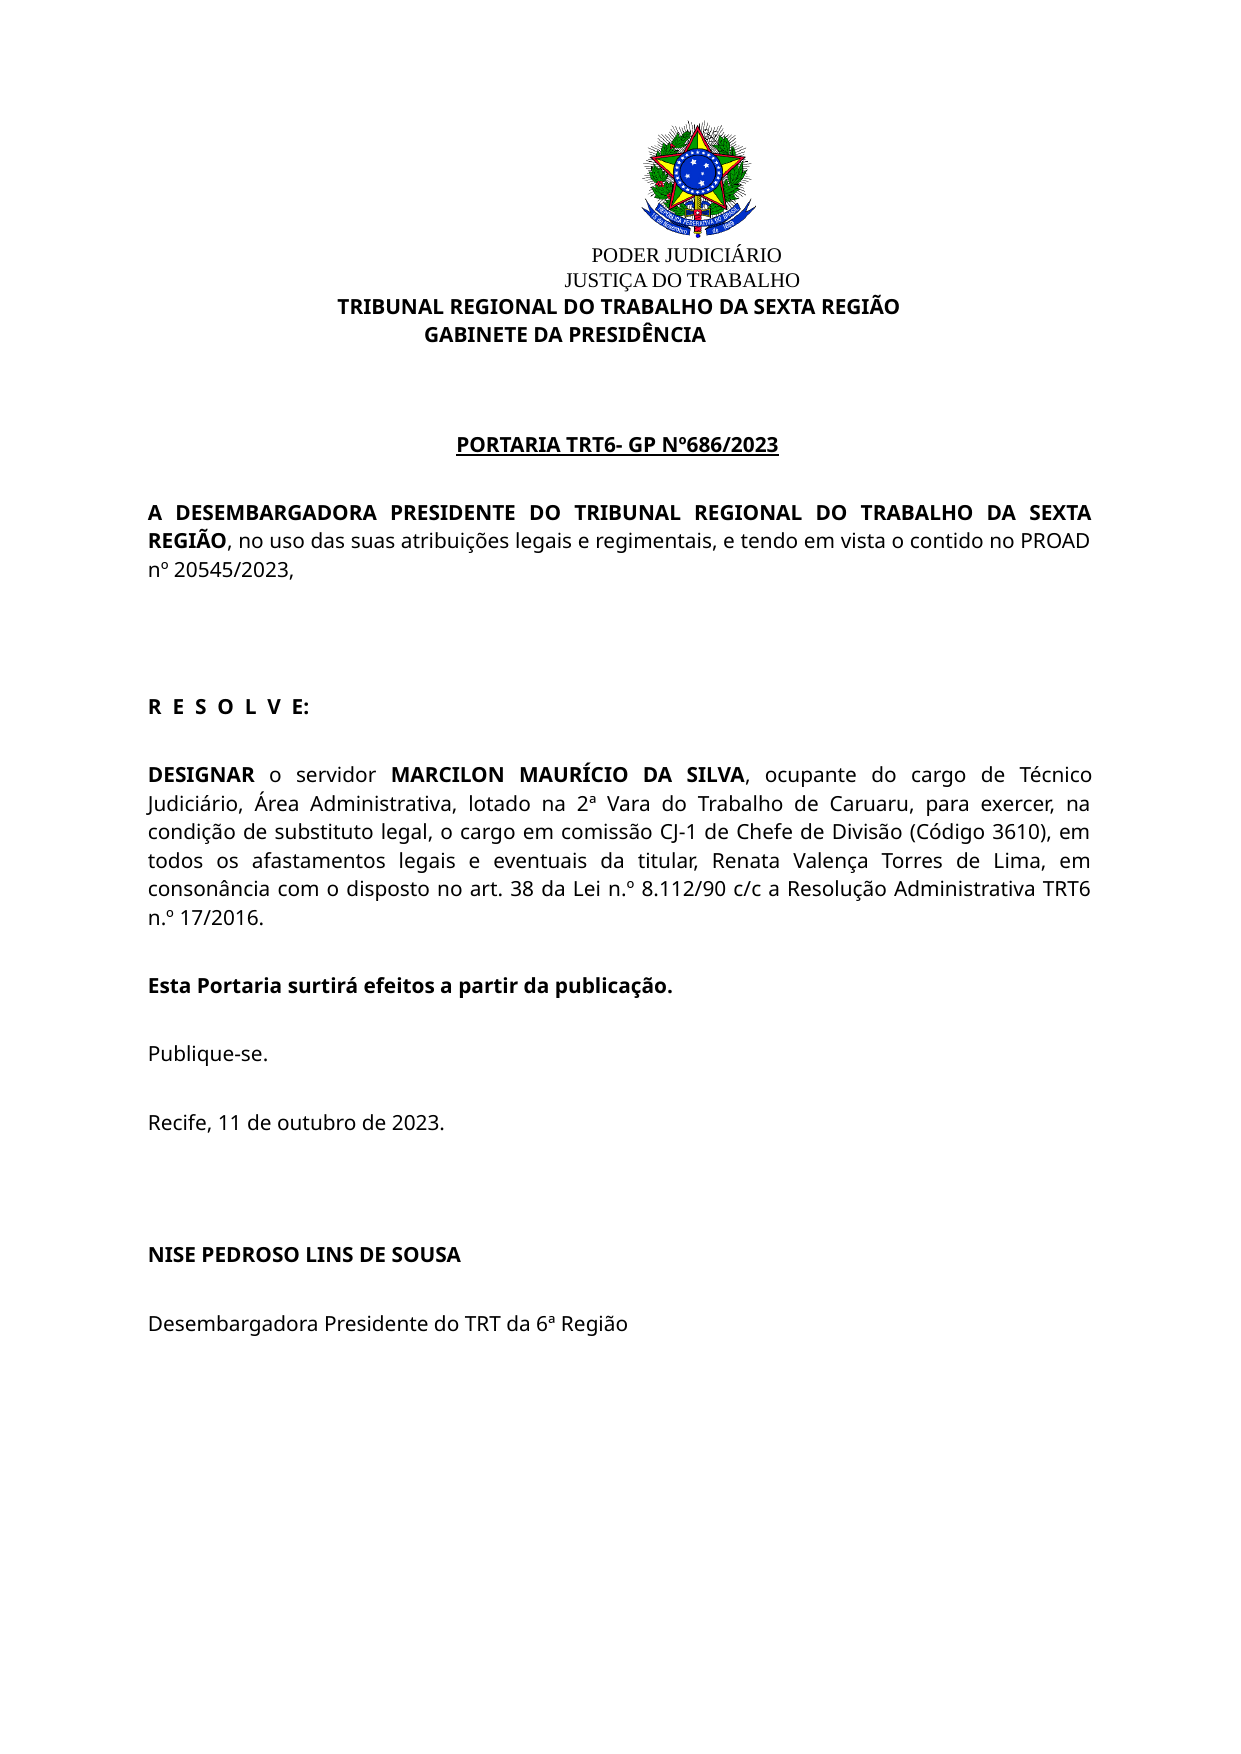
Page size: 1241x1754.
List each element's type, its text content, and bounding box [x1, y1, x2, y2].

text Recife, 11 de outubro de 2023. [148, 1108, 1092, 1136]
text GABINETE DA PRESIDÊNCIA [148, 321, 1092, 349]
text A DESEMBARGADORA PRESIDENTE DO TRIBUNAL REGIONAL DO TRABALHO DA SEXTA REGIÃO, no uso das suas atribuições legais e regimentais, e tendo em vista o contido no PROAD nº 20545/2023, [148, 498, 1092, 583]
text Desembargadora Presidente do TRT da 6ª Região [148, 1309, 1092, 1337]
text JUSTIÇA DO TRABALHO [148, 268, 1092, 292]
text Publique-se. [148, 1039, 1092, 1068]
text PORTARIA TRT6- GP Nº686/2023 [148, 430, 1087, 458]
text Esta Portaria surtirá efeitos a partir da publicação. [148, 971, 1092, 999]
text NISE PEDROSO LINS DE SOUSA [148, 1240, 1092, 1269]
text TRIBUNAL REGIONAL DO TRABALHO DA SEXTA REGIÃO [148, 292, 1092, 321]
text PODER JUDICIÁRIO [148, 239, 1092, 268]
text R E S O L V E: [148, 692, 1092, 720]
picture [635, 117, 759, 240]
text DESIGNAR o servidor MARCILON MAURÍCIO DA SILVA, ocupante do cargo de Técnico Judiciário, Área Administrativa, lotado na 2ª Vara do Trabalho de Caruaru, para exercer, na condição de substituto legal, o cargo em comissão CJ-1 de Chefe de Divisão (Código 3610), em todos os afastamentos legais e eventuais da titular, Renata Valença Torres de Lima, em consonância com o disposto no art. 38 da Lei n.º 8.112/90 c/c a Resolução Administrativa TRT6 n.º 17/2016. [148, 760, 1092, 931]
